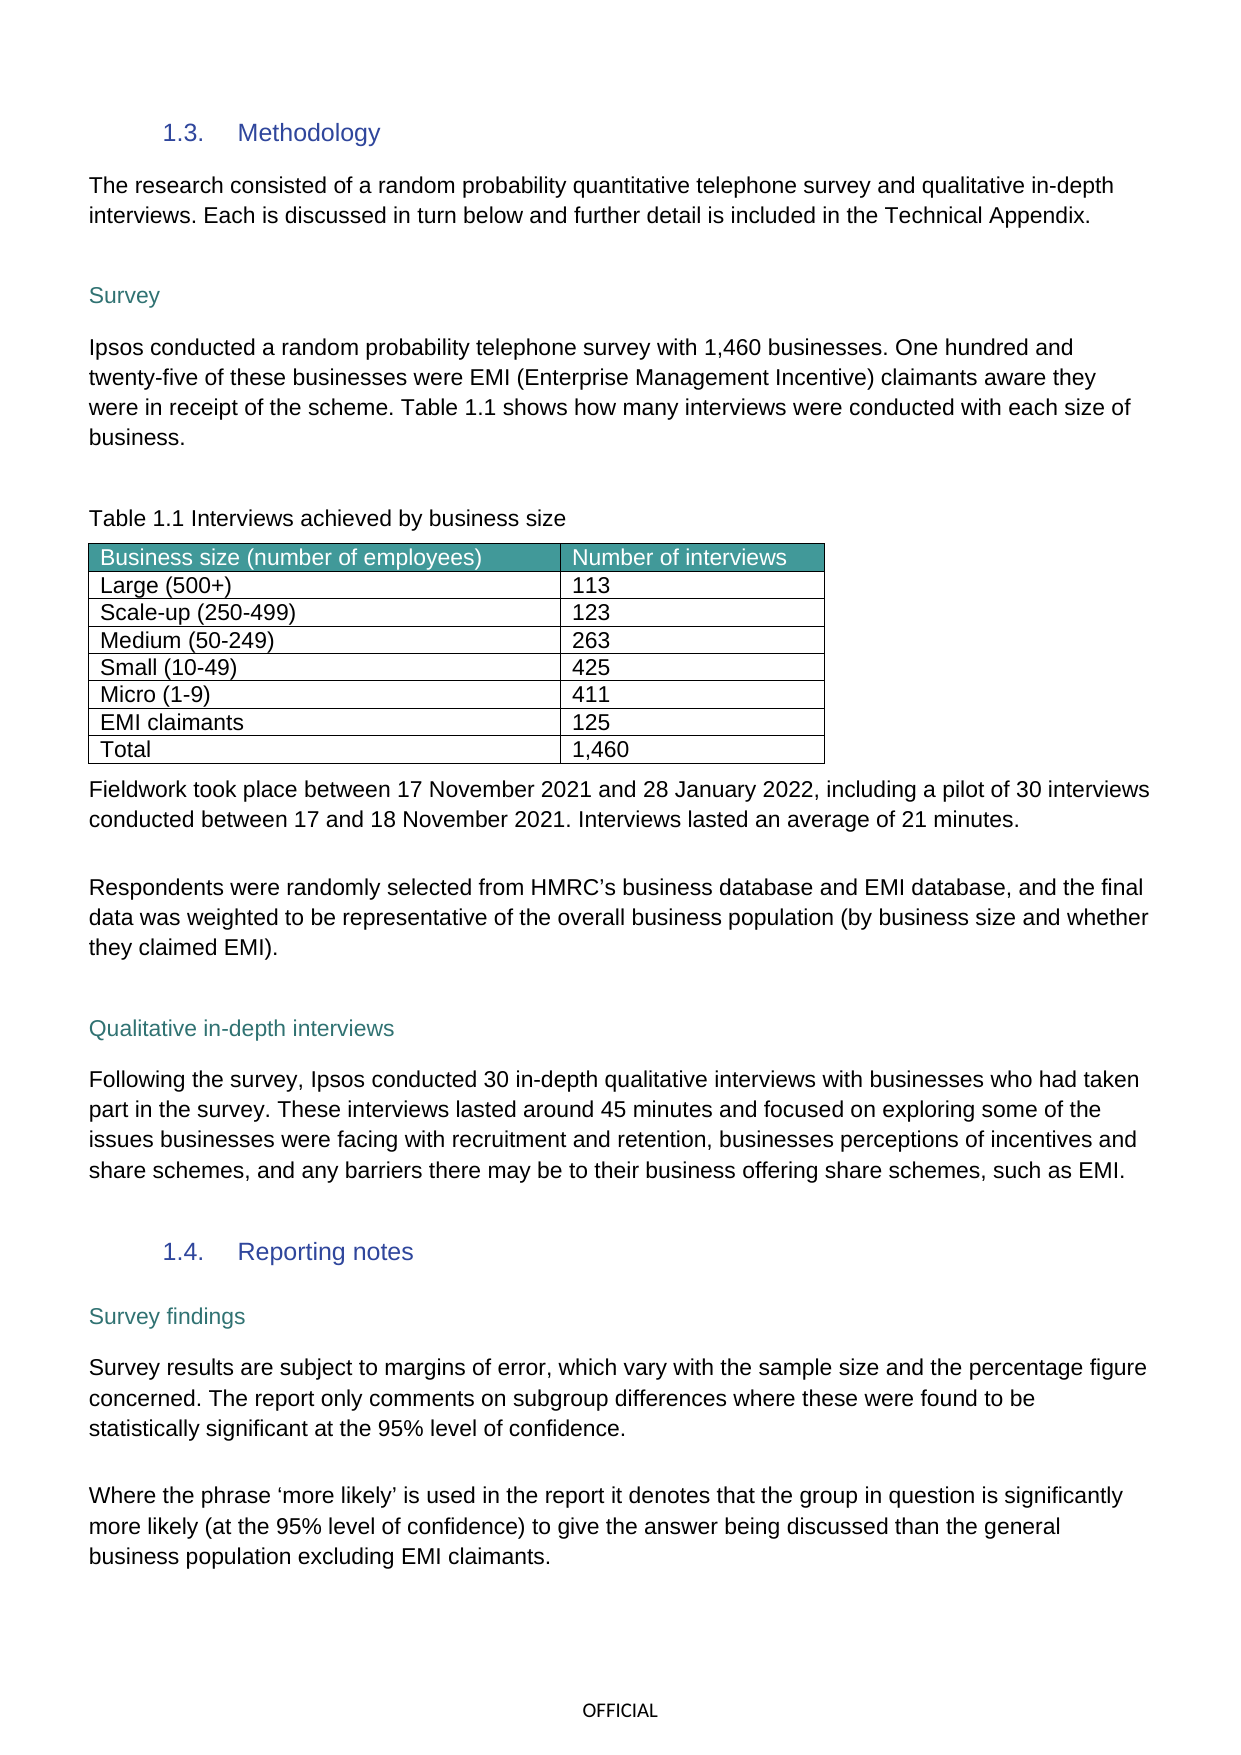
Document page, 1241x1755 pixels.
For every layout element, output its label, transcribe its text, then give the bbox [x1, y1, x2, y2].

text Fieldwork took place between 17 November 2021 and 28 January 2022, including a pilot of 30 interviews conducted between 17 and 18 November 2021. Interviews lasted an average of 21 minutes. [89, 776, 1152, 833]
table_cell 425 [561, 654, 824, 680]
table_cell 1,460 [561, 736, 824, 762]
table_cell EMI claimants [89, 709, 560, 735]
table_cell 263 [561, 627, 824, 653]
table_cell Total [89, 736, 560, 762]
subtitle Reporting notes [162, 1237, 1152, 1266]
text Respondents were randomly selected from HMRC’s business database and EMI database, and the final data was weighted to be representative of the overall business population (by business size and whether they claimed EMI). [89, 874, 1152, 961]
table_header Number of interviews [561, 544, 824, 571]
table_cell Medium (50-249) [89, 627, 560, 653]
table_cell Small (10-49) [89, 654, 560, 680]
table_cell 411 [561, 681, 824, 708]
table_cell Micro (1-9) [89, 681, 560, 708]
table_cell 123 [561, 599, 824, 626]
table_cell Large (500+) [89, 572, 560, 598]
text Where the phrase ‘more likely’ is used in the report it denotes that the group in question is significantly more likely (at the 95% level of confidence) to give the answer being discussed than the general business population excluding EMI claimants. [89, 1482, 1152, 1569]
table_cell 113 [561, 572, 824, 598]
subtitle Qualitative in-depth interviews [89, 1014, 1152, 1041]
text Following the survey, Ipsos conducted 30 in-depth qualitative interviews with businesses who had taken part in the survey. These interviews lasted around 45 minutes and focused on exploring some of the issues businesses were facing with recruitment and retention, businesses perceptions of incentives and share schemes, and any barriers there may be to their business offering share schemes, such as EMI. [89, 1066, 1152, 1183]
subtitle Survey [89, 282, 1152, 309]
text The research consisted of a random probability quantitative telephone survey and qualitative in-depth interviews. Each is discussed in turn below and further detail is included in the Technical Appendix. [89, 172, 1152, 228]
table_cell Scale-up (250-499) [89, 599, 560, 626]
table_cell 125 [561, 709, 824, 735]
table_header Business size (number of employees) [89, 544, 560, 571]
subtitle Methodology [162, 118, 1152, 147]
subtitle Table 1.1 Interviews achieved by business size [89, 504, 1152, 531]
subtitle Survey findings [89, 1303, 1152, 1329]
text Survey results are subject to margins of error, which vary with the sample size and the percentage figure concerned. The report only comments on subgroup differences where these were found to be statistically significant at the 95% level of confidence. [89, 1354, 1152, 1441]
text Ipsos conducted a random probability telephone survey with 1,460 businesses. One hundred and twenty-five of these businesses were EMI (Enterprise Management Incentive) claimants aware they were in receipt of the scheme. Table 1.1 shows how many interviews were conducted with each size of business. [89, 334, 1152, 451]
